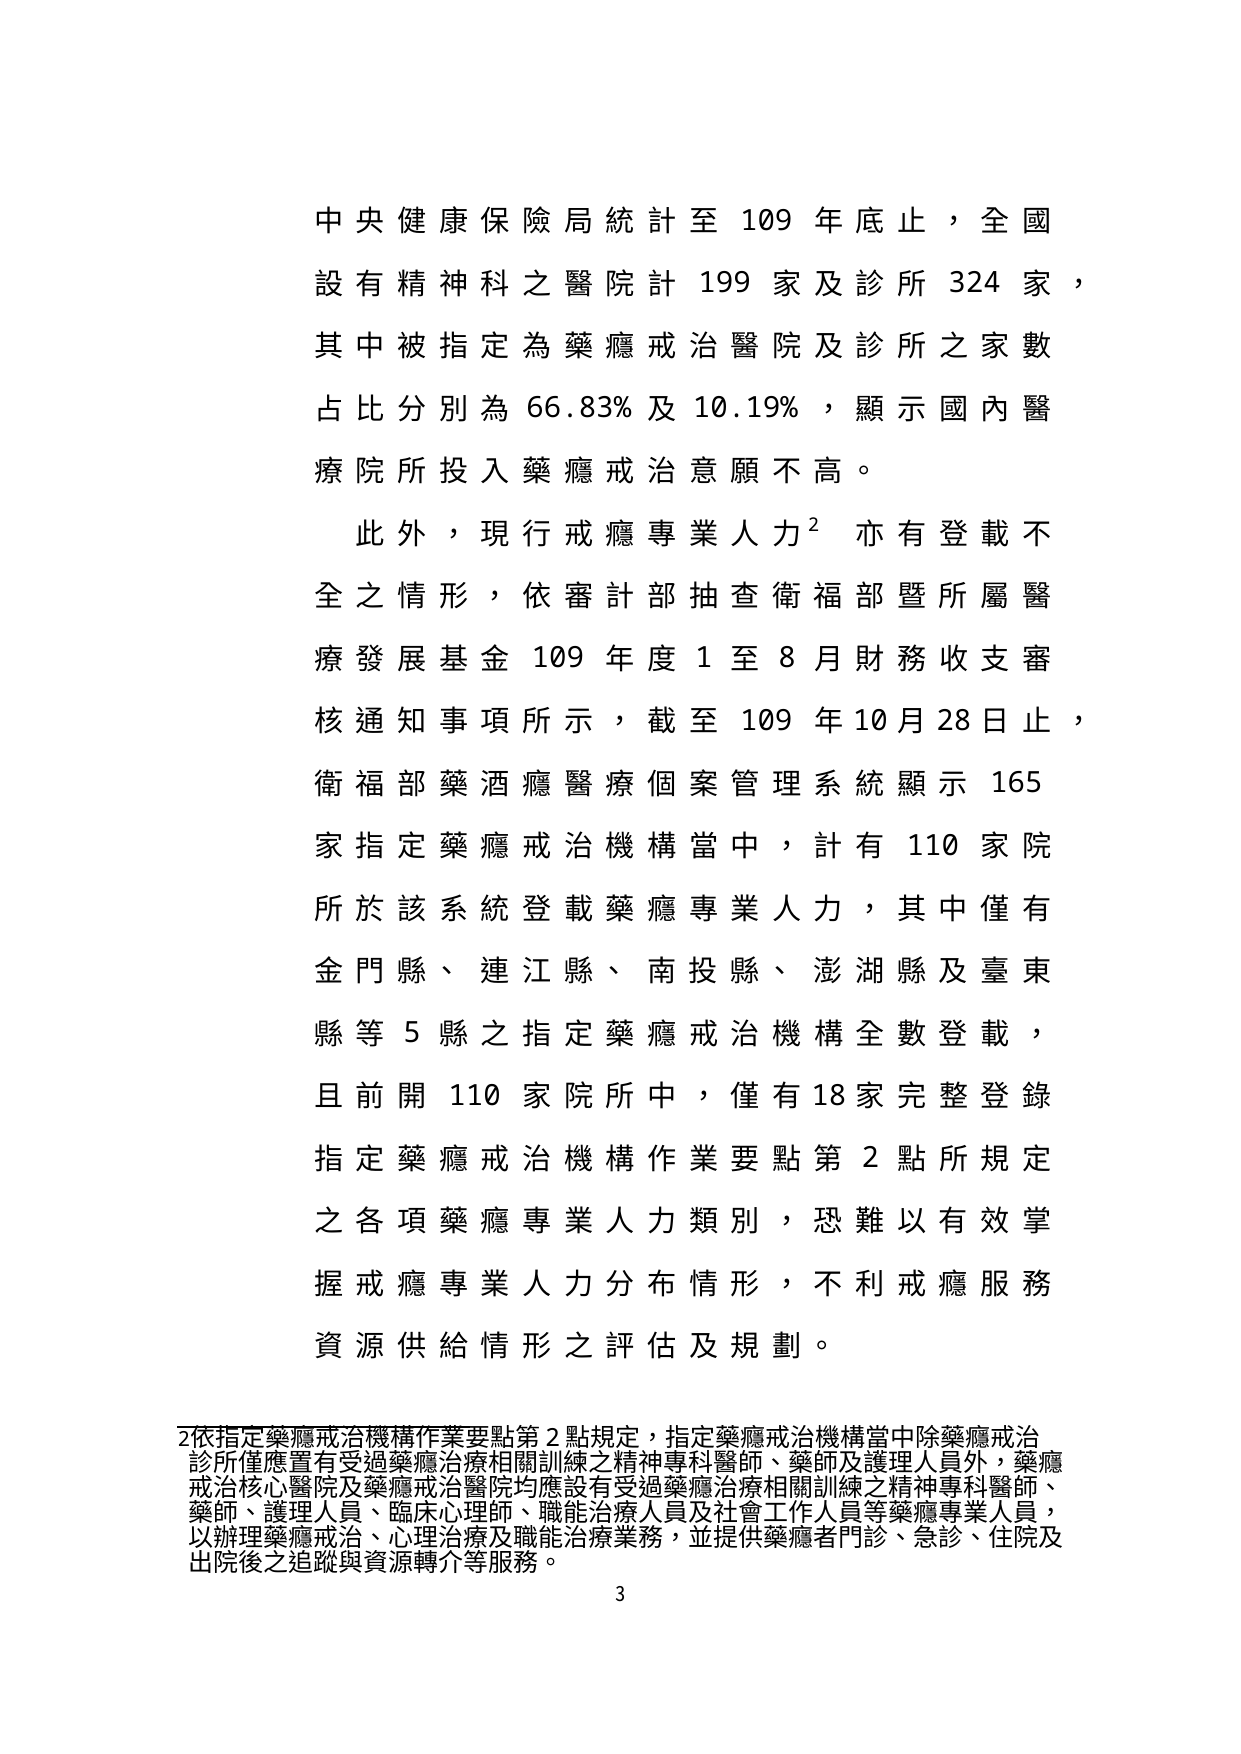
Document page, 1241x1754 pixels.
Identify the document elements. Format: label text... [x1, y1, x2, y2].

text 參據衛福部提供110年7月底指定藥癮戒治機構及替代治療執行機構名單，全國藥癮戒治機構計182家，低於108年底之184家及109年底之185家。另參據中央健康保險局統計至109年底止，全國設有精神科之醫院計199家及診所324家，其中被指定為藥癮戒治醫院及診所之家數占比分別為66.83%及10.19%，顯示國內醫療院所投入藥癮戒治意願不高。 [271, 177, 1058, 490]
text 依指定藥癮戒治機構作業要點第2點規定，指定藥癮戒治機構當中除藥癮戒治診所僅應置有受過藥癮治療相關訓練之精神專科醫師、藥師及護理人員外，藥癮戒治核心醫院及藥癮戒治醫院均應設有受過藥癮治療相關訓練之精神專科醫師、藥師、護理人員、臨床心理師、職能治療人員及社會工作人員等藥癮專業人員，以辦理藥癮戒治、心理治療及職能治療業務，並提供藥癮者門診、急診、住院及出院後之追蹤與資源轉介等服務。 [177, 1427, 1063, 1577]
text 此外，現行戒癮專業人力亦有登載不全之情形，依審計部抽查衛福部暨所屬醫療發展基金109年度1至8月財務收支審核通知事項所示，截至109年10月28日止，衛福部藥酒癮醫療個案管理系統顯示165家指定藥癮戒治機構當中，計有110家院所於該系統登載藥癮專業人力，其中僅有金門縣、連江縣、南投縣、澎湖縣及臺東縣等5縣之指定藥癮戒治機構全數登載，且前開110家院所中，僅有18家完整登錄指定藥癮戒治機構作業要點第2點所規定之各項藥癮專業人力類別，恐難以有效掌握戒癮專業人力分布情形，不利戒癮服務資源供給情形之評估及規劃。 [271, 490, 1058, 1365]
